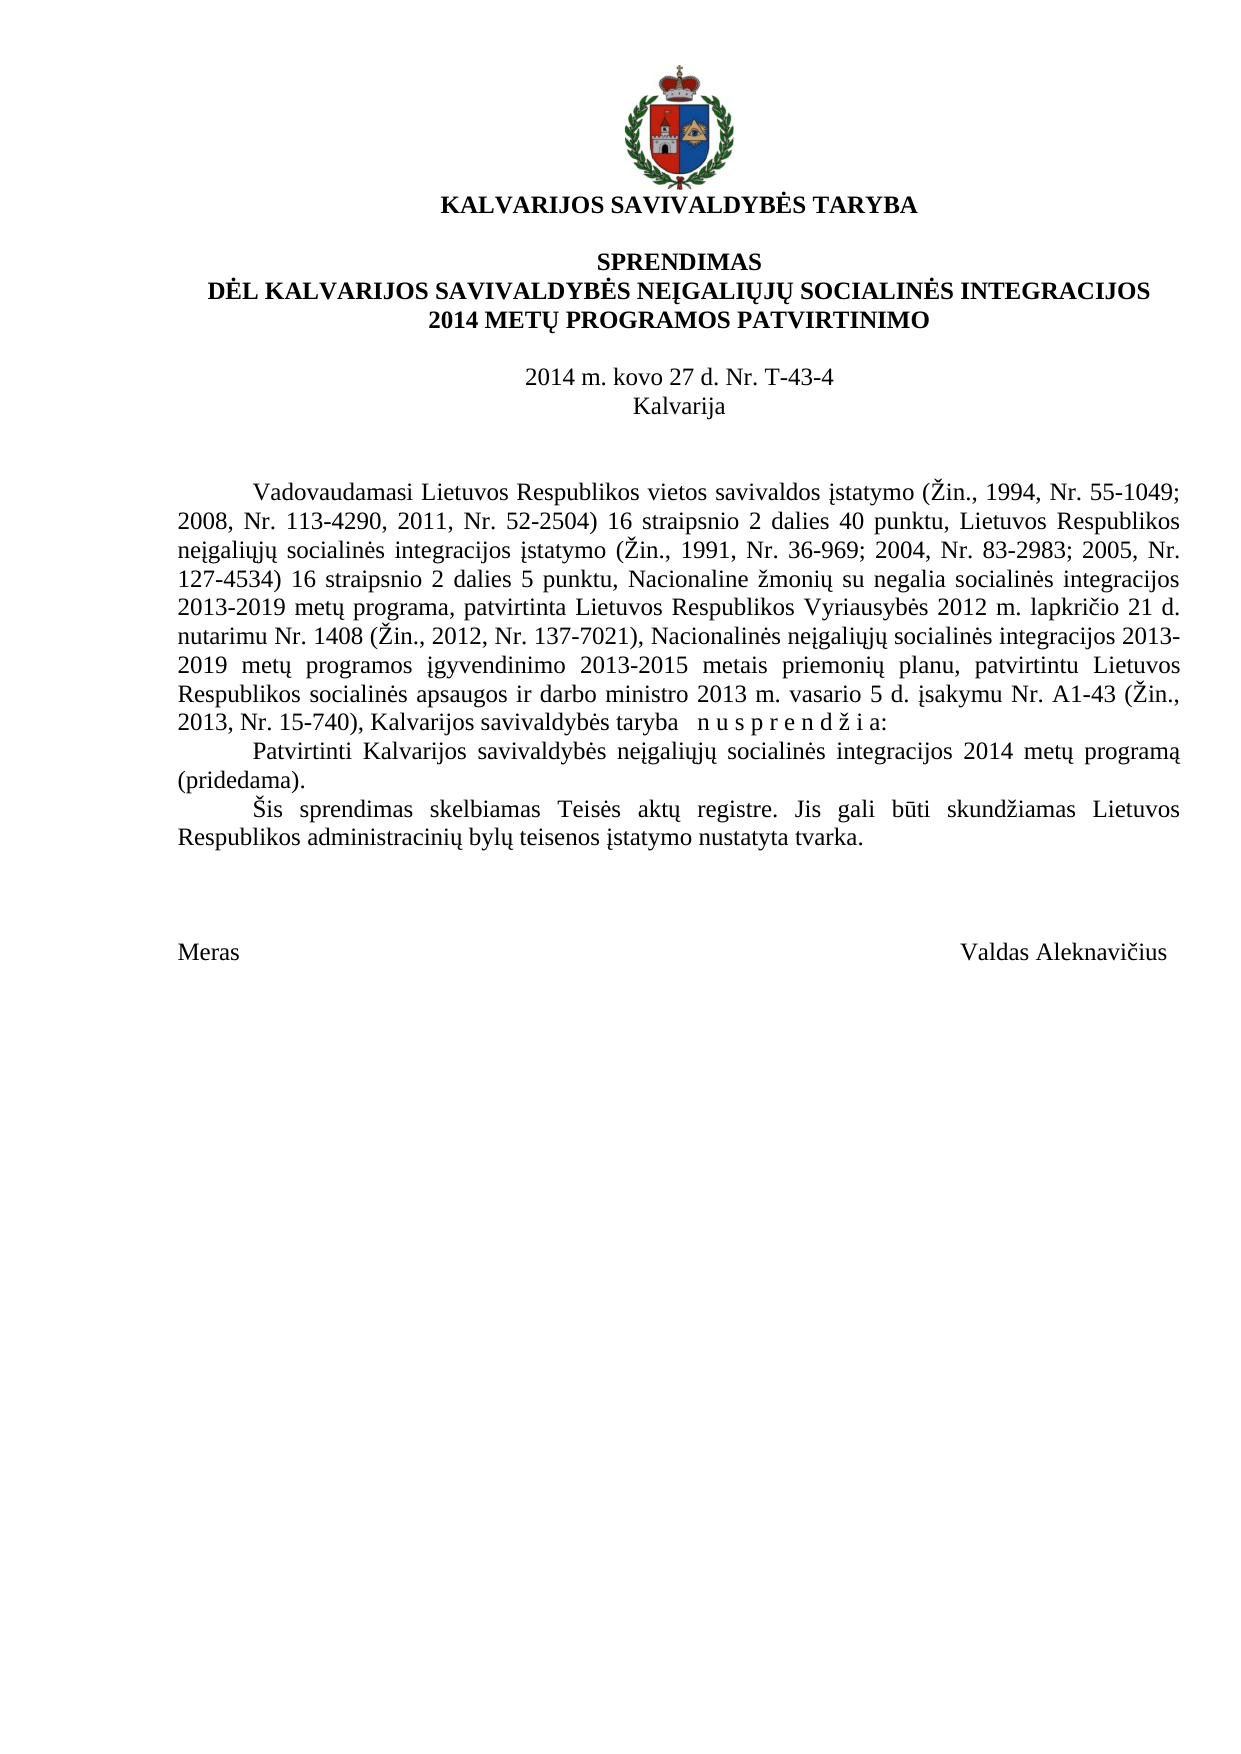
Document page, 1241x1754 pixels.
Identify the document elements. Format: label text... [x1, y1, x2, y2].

text KALVARIJOS SAVIVALDYBĖS TARYBA [177, 190, 1181, 219]
text Patvirtinti Kalvarijos savivaldybės neįgaliųjų socialinės integracijos 2014 metų programą (pridedama). [177, 736, 1181, 794]
text Vadovaudamasi Lietuvos Respublikos vietos savivaldos įstatymo (Žin., 1994, Nr. 55-1049; 2008, Nr. 113-4290, 2011, Nr. 52-2504) 16 straipsnio 2 dalies 40 punktu, Lietuvos Respublikos neįgaliųjų socialinės integracijos įstatymo (Žin., 1991, Nr. 36-969; 2004, Nr. 83-2983; 2005, Nr. 127-4534) 16 straipsnio 2 dalies 5 punktu, Nacionaline žmonių su negalia socialinės integracijos 2013-2019 metų programa, patvirtinta Lietuvos Respublikos Vyriausybės 2012 m. lapkričio 21 d. nutarimu Nr. 1408 (Žin., 2012, Nr. 137-7021), Nacionalinės neįgaliųjų socialinės integracijos 2013-2019 metų programos įgyvendinimo 2013-2015 metais priemonių planu, patvirtintu Lietuvos Respublikos socialinės apsaugos ir darbo ministro 2013 m. vasario 5 d. įsakymu Nr. A1-43 (Žin., 2013, Nr. 15-740), Kalvarijos savivaldybės taryba n u s p r e n d ž i a: [177, 477, 1181, 736]
text Šis sprendimas skelbiamas Teisės aktų registre. Jis gali būti skundžiamas Lietuvos Respublikos administracinių bylų teisenos įstatymo nustatyta tvarka. [177, 794, 1181, 851]
text 2014 m. kovo 27 d. Nr. T-43-4 [177, 362, 1181, 391]
text 2014 METŲ PROGRAMOS PATVIRTINIMO [177, 305, 1181, 334]
text SPRENDIMAS [177, 247, 1181, 276]
text DĖL KALVARIJOS SAVIVALDYBĖS NEĮGALIŲJŲ SOCIALINĖS INTEGRACIJOS [177, 276, 1181, 305]
text Meras Valdas Aleknavičius [177, 937, 1181, 966]
text Kalvarija [177, 391, 1181, 420]
